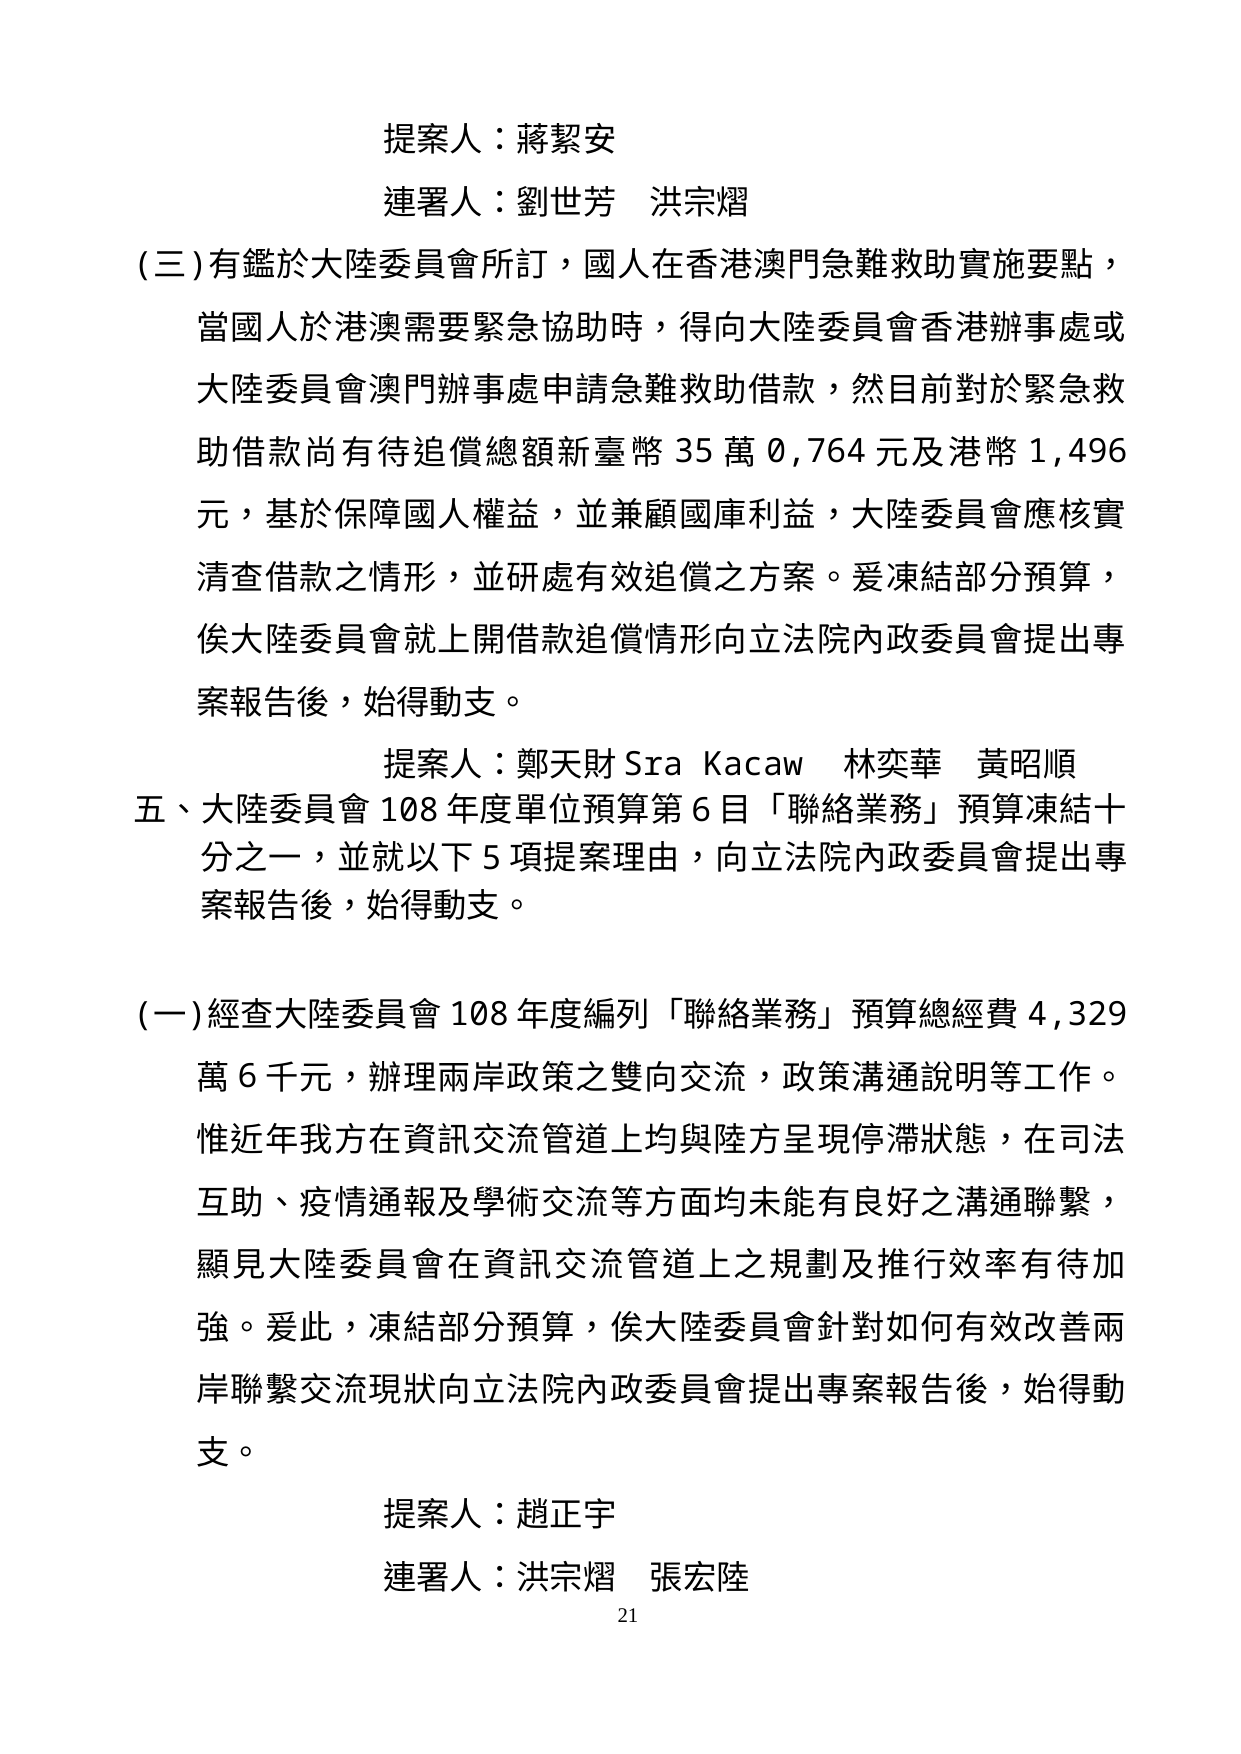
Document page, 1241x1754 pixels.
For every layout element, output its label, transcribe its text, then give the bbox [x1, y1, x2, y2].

text 連署人：劉世芳 洪宗熠 [383, 158, 1127, 221]
text (三)有鑑於大陸委員會所訂，國人在香港澳門急難救助實施要點，當國人於港澳需要緊急協助時，得向大陸委員會香港辦事處或大陸委員會澳門辦事處申請急難救助借款，然目前對於緊急救助借款尚有待追償總額新臺幣35萬0,764元及港幣1,496元，基於保障國人權益，並兼顧國庫利益，大陸委員會應核實清查借款之情形，並研處有效追償之方案。爰凍結部分預算，俟大陸委員會就上開借款追償情形向立法院內政委員會提出專案報告後，始得動支。 [133, 221, 1127, 721]
text 提案人：蔣絜安 [383, 96, 1127, 158]
text (一)經查大陸委員會108年度編列「聯絡業務」預算總經費4,329萬6千元，辦理兩岸政策之雙向交流，政策溝通說明等工作。惟近年我方在資訊交流管道上均與陸方呈現停滯狀態，在司法互助、疫情通報及學術交流等方面均未能有良好之溝通聯繫，顯見大陸委員會在資訊交流管道上之規劃及推行效率有待加強。爰此，凍結部分預算，俟大陸委員會針對如何有效改善兩岸聯繫交流現狀向立法院內政委員會提出專案報告後，始得動支。 [133, 971, 1127, 1471]
text 五、大陸委員會108年度單位預算第6目「聯絡業務」預算凍結十分之一，並就以下5項提案理由，向立法院內政委員會提出專案報告後，始得動支。 [133, 783, 1127, 927]
text 提案人：鄭天財Sra Kacaw 林奕華 黃昭順 [383, 721, 1127, 783]
text 提案人：趙正宇 [383, 1471, 1127, 1533]
text 連署人：洪宗熠 張宏陸 [383, 1533, 1127, 1596]
